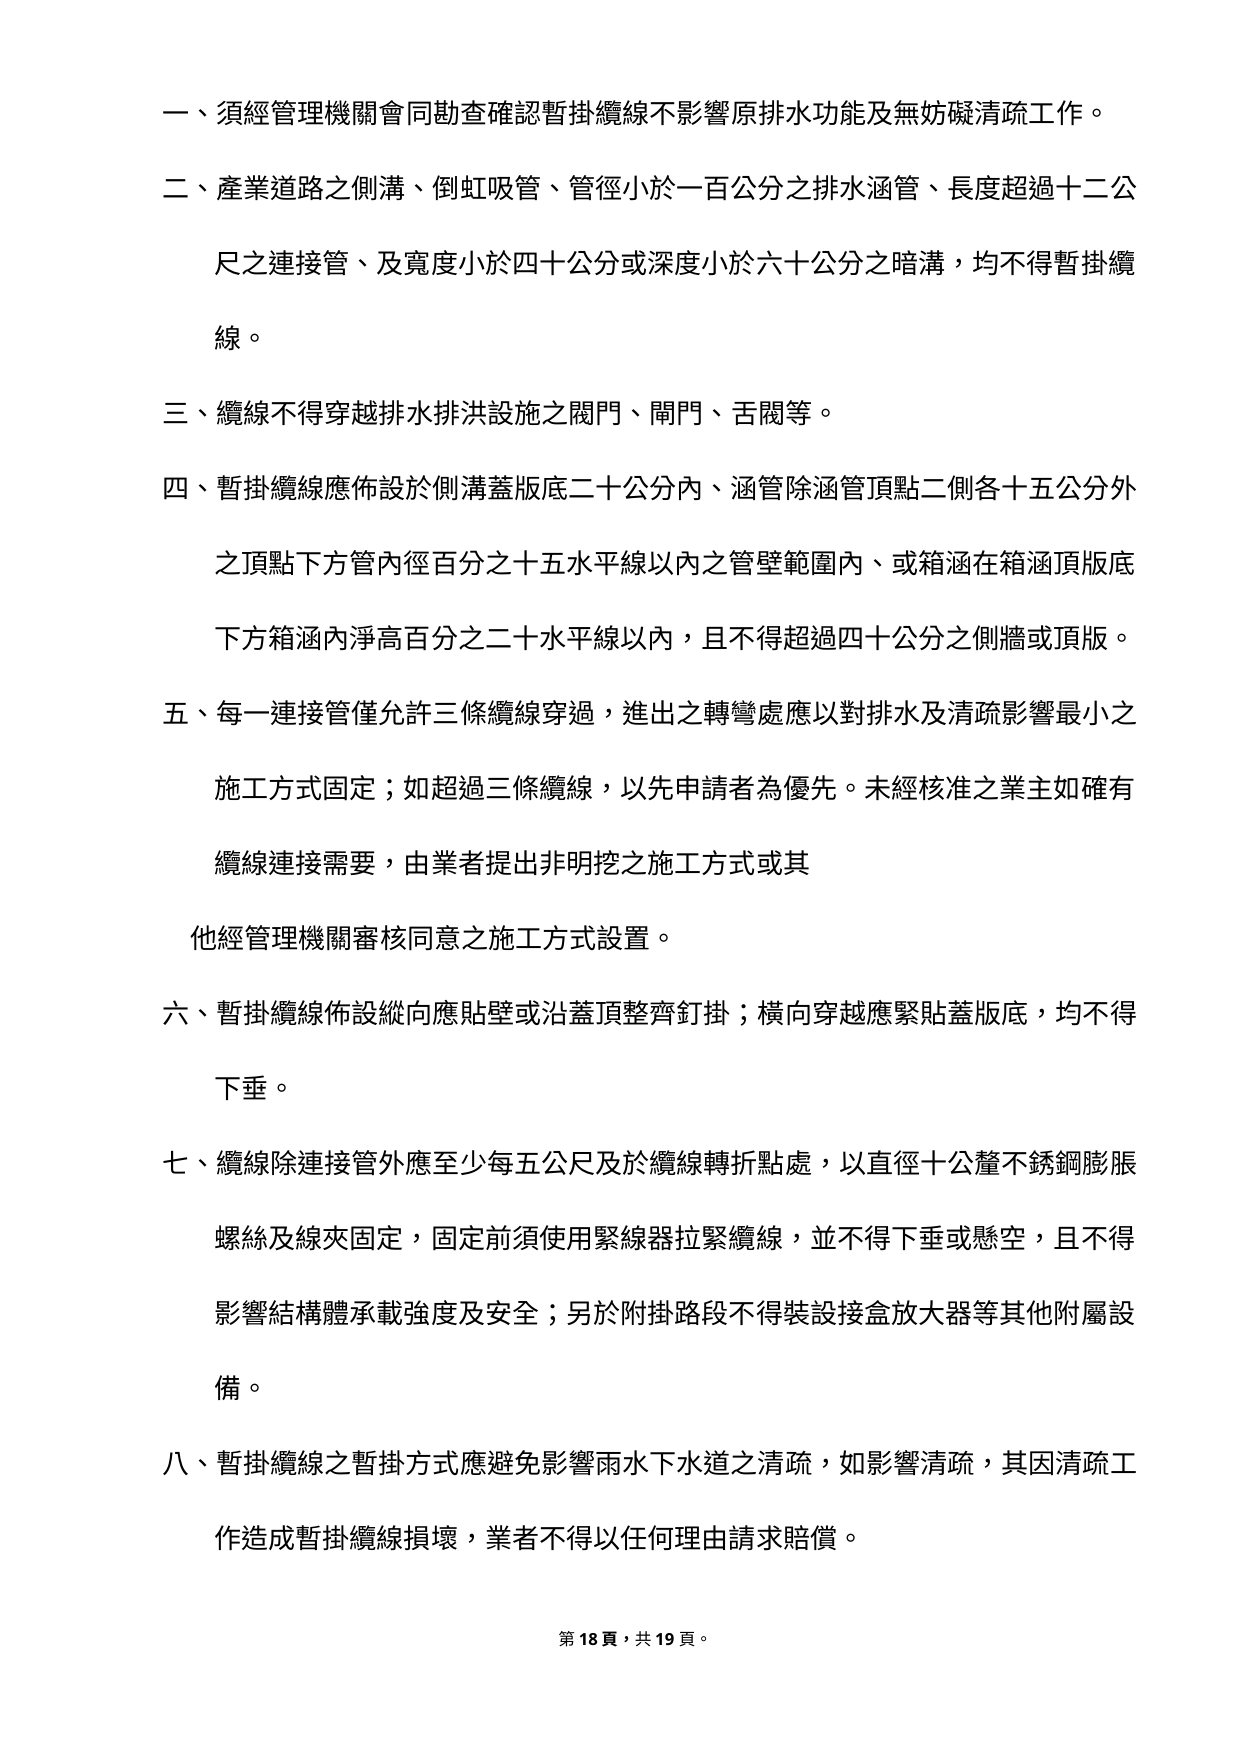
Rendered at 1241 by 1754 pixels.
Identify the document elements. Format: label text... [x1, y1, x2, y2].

text 八、暫掛纜線之暫掛方式應避免影響雨水下水道之清疏，如影響清疏，其因清疏工作造成暫掛纜線損壞，業者不得以任何理由請求賠償。 [162, 1424, 1152, 1574]
text 四、暫掛纜線應佈設於側溝蓋版底二十公分內、涵管除涵管頂點二側各十五公分外之頂點下方管內徑百分之十五水平線以內之管壁範圍內、或箱涵在箱涵頂版底下方箱涵內淨高百分之二十水平線以內，且不得超過四十公分之側牆或頂版。 [162, 449, 1152, 674]
text 六、暫掛纜線佈設縱向應貼壁或沿蓋頂整齊釘掛；橫向穿越應緊貼蓋版底，均不得下垂。 [162, 974, 1152, 1124]
text 五、每一連接管僅允許三條纜線穿過，進出之轉彎處應以對排水及清疏影響最小之施工方式固定；如超過三條纜線，以先申請者為優先。未經核准之業主如確有纜線連接需要，由業者提出非明挖之施工方式或其 [162, 674, 1152, 899]
text 七、纜線除連接管外應至少每五公尺及於纜線轉折點處，以直徑十公釐不銹鋼膨脹螺絲及線夾固定，固定前須使用緊線器拉緊纜線，並不得下垂或懸空，且不得影響結構體承載強度及安全；另於附掛路段不得裝設接盒放大器等其他附屬設備。 [162, 1124, 1152, 1424]
text 二、產業道路之側溝、倒虹吸管、管徑小於一百公分之排水涵管、長度超過十二公尺之連接管、及寬度小於四十公分或深度小於六十公分之暗溝，均不得暫掛纜線。 [162, 149, 1152, 374]
text 他經管理機關審核同意之施工方式設置。 [162, 899, 1152, 974]
text 三、纜線不得穿越排水排洪設施之閥門、閘門、舌閥等。 [162, 374, 1152, 449]
text 一、須經管理機關會同勘查確認暫掛纜線不影響原排水功能及無妨礙清疏工作。 [162, 74, 1152, 149]
